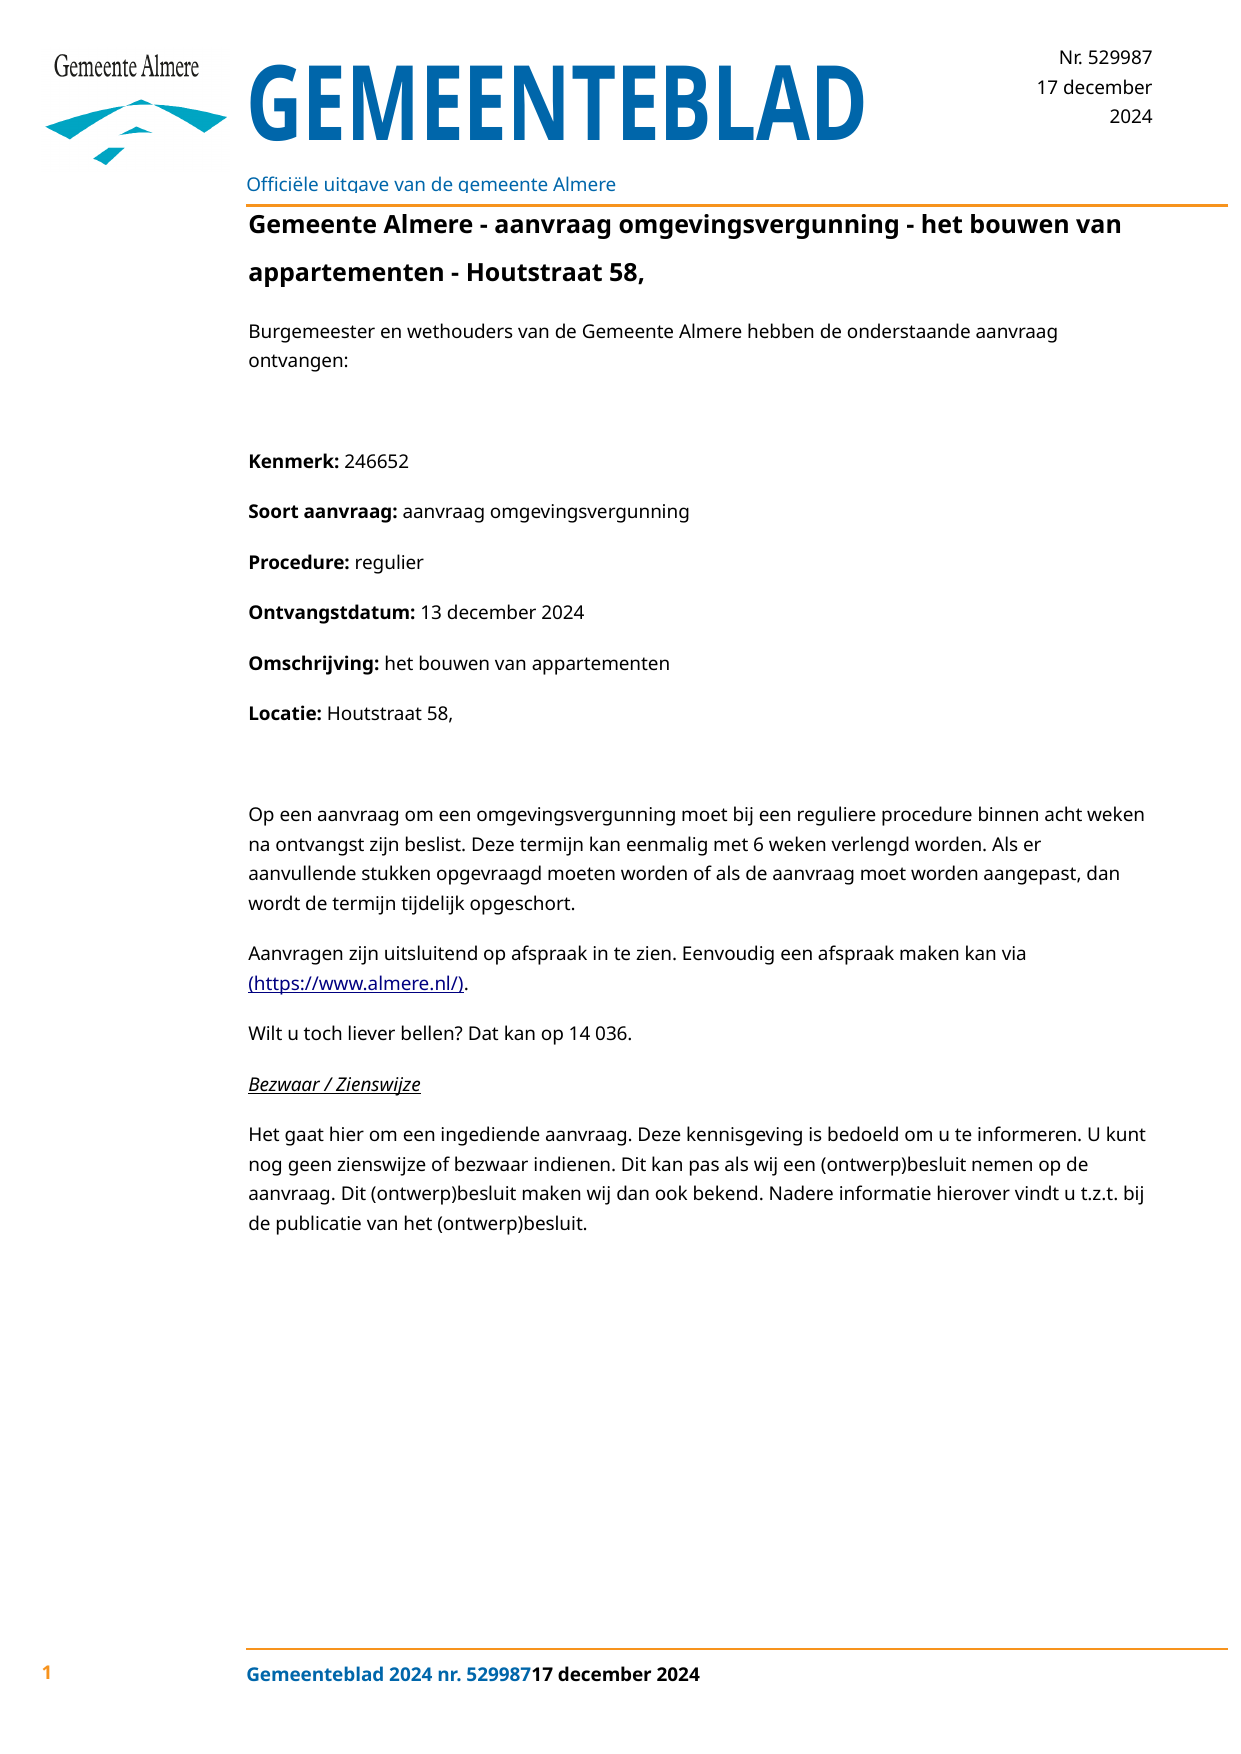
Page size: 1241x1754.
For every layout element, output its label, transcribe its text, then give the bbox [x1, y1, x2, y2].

text Ontvangstdatum: 13 december 2024 [248, 599, 1152, 625]
text Soort aanvraag: aanvraag omgevingsvergunning [248, 499, 1152, 524]
text Omschrijving: het bouwen van appartementen [248, 650, 1152, 676]
text Op een aanvraag om een omgevingsvergunning moet bij een reguliere procedure binnen acht weken na ontvangst zijn beslist. Deze termijn kan eenmalig met 6 weken verlengd worden. Als er aanvullende stukken opgevraagd moeten worden of als de aanvraag moet worden aangepast, dan wordt de termijn tijdelijk opgeschort. [248, 801, 1152, 916]
text Procedure: regulier [248, 549, 1152, 575]
text Het gaat hier om een ingediende aanvraag. Deze kennisgeving is bedoeld om u te informeren. U kunt nog geen zienswijze of bezwaar indienen. Dit kan pas als wij een (ontwerp)besluit nemen op de aanvraag. Dit (ontwerp)besluit maken wij dan ook bekend. Nadere informatie hierover vindt u t.z.t. bij de publicatie van het (ontwerp)besluit. [248, 1121, 1152, 1236]
picture [41, 47, 231, 172]
text Aanvragen zijn uitsluitend op afspraak in te zien. Eenvoudig een afspraak maken kan via (https://www.almere.nl/). [248, 940, 1152, 996]
text Bezwaar / Zienswijze [248, 1071, 1152, 1097]
text Kenmerk: 246652 [248, 448, 1152, 474]
text Burgemeester en wethouders van de Gemeente Almere hebben de onderstaande aanvraag ontvangen: [248, 318, 1152, 373]
text Wilt u toch liever bellen? Dat kan op 14 036. [248, 1020, 1152, 1046]
text Locatie: Houtstraat 58, [248, 700, 1152, 726]
text Gemeente Almere - aanvraag omgevingsvergunning - het bouwen van appartementen - Houtstraat 58, [248, 207, 1152, 288]
